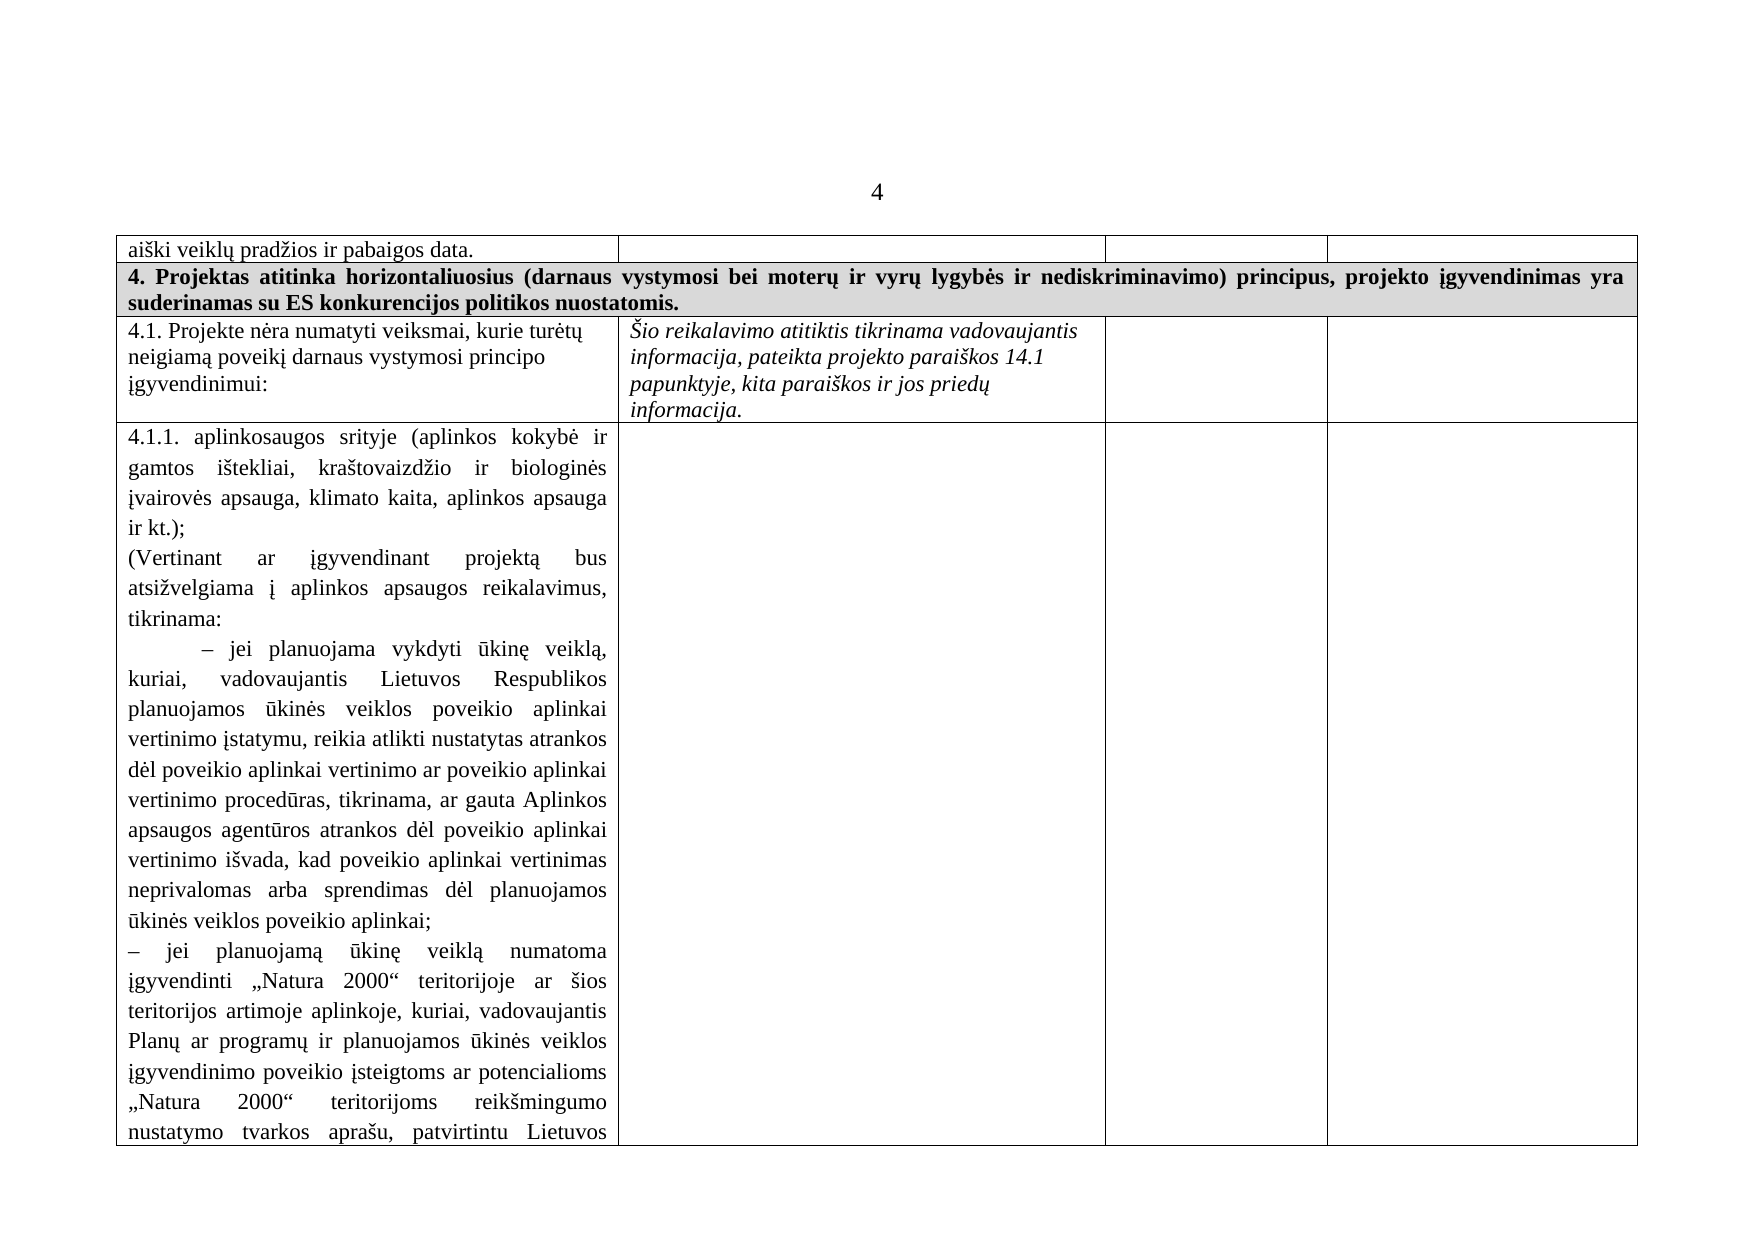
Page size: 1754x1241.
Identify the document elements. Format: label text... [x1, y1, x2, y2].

table_cell 4. Projektas atitinka horizontaliuosius (darnaus vystymosi bei moterų ir vyrų lygybės ir nediskriminavimo) principus, projekto įgyvendinimas yra suderinamas su ES konkurencijos politikos nuostatomis. [117, 263, 1637, 316]
table_cell [1106, 317, 1327, 422]
table_cell [619, 236, 1105, 262]
table_cell [1328, 317, 1637, 422]
table_cell Šio reikalavimo atitiktis tikrinama vadovaujantis informacija, pateikta projekto paraiškos 14.1 papunktyje, kita paraiškos ir jos priedų informacija. [619, 317, 1105, 422]
table_cell 4.1. Projekte nėra numatyti veiksmai, kurie turėtų neigiamą poveikį darnaus vystymosi principo įgyvendinimui: [117, 317, 618, 422]
table_cell [1328, 423, 1637, 1144]
table_cell 4.1.1. aplinkosaugos srityje (aplinkos kokybė ir gamtos ištekliai, kraštovaizdžio ir biologinės įvairovės apsauga, klimato kaita, aplinkos apsauga ir kt.); (Vertinant ar įgyvendinant projektą bus atsižvelgiama į aplinkos apsaugos reikalavimus, tikrinama: – jei planuojama vykdyti ūkinę veiklą, kuriai, vadovaujantis Lietuvos Respublikos planuojamos ūkinės veiklos poveikio aplinkai vertinimo įstatymu, reikia atlikti nustatytas atrankos dėl poveikio aplinkai vertinimo ar poveikio aplinkai vertinimo procedūras, tikrinama, ar gauta Aplinkos apsaugos agentūros atrankos dėl poveikio aplinkai vertinimo išvada, kad poveikio aplinkai vertinimas neprivalomas arba sprendimas dėl planuojamos ūkinės veiklos poveikio aplinkai; – jei planuojamą ūkinę veiklą numatoma įgyvendinti „Natura 2000“ teritorijoje ar šios teritorijos artimoje aplinkoje, kuriai, vadovaujantis Planų ar programų ir planuojamos ūkinės veiklos įgyvendinimo poveikio įsteigtoms ar potencialioms „Natura 2000“ teritorijoms reikšmingumo nustatymo tvarkos aprašu, patvirtintu Lietuvos [117, 423, 618, 1144]
table_cell [1106, 236, 1327, 262]
table_cell aiški veiklų pradžios ir pabaigos data. [117, 236, 618, 262]
table_cell [1106, 423, 1327, 1144]
table_cell [1328, 236, 1637, 262]
table_cell [619, 423, 1105, 1144]
